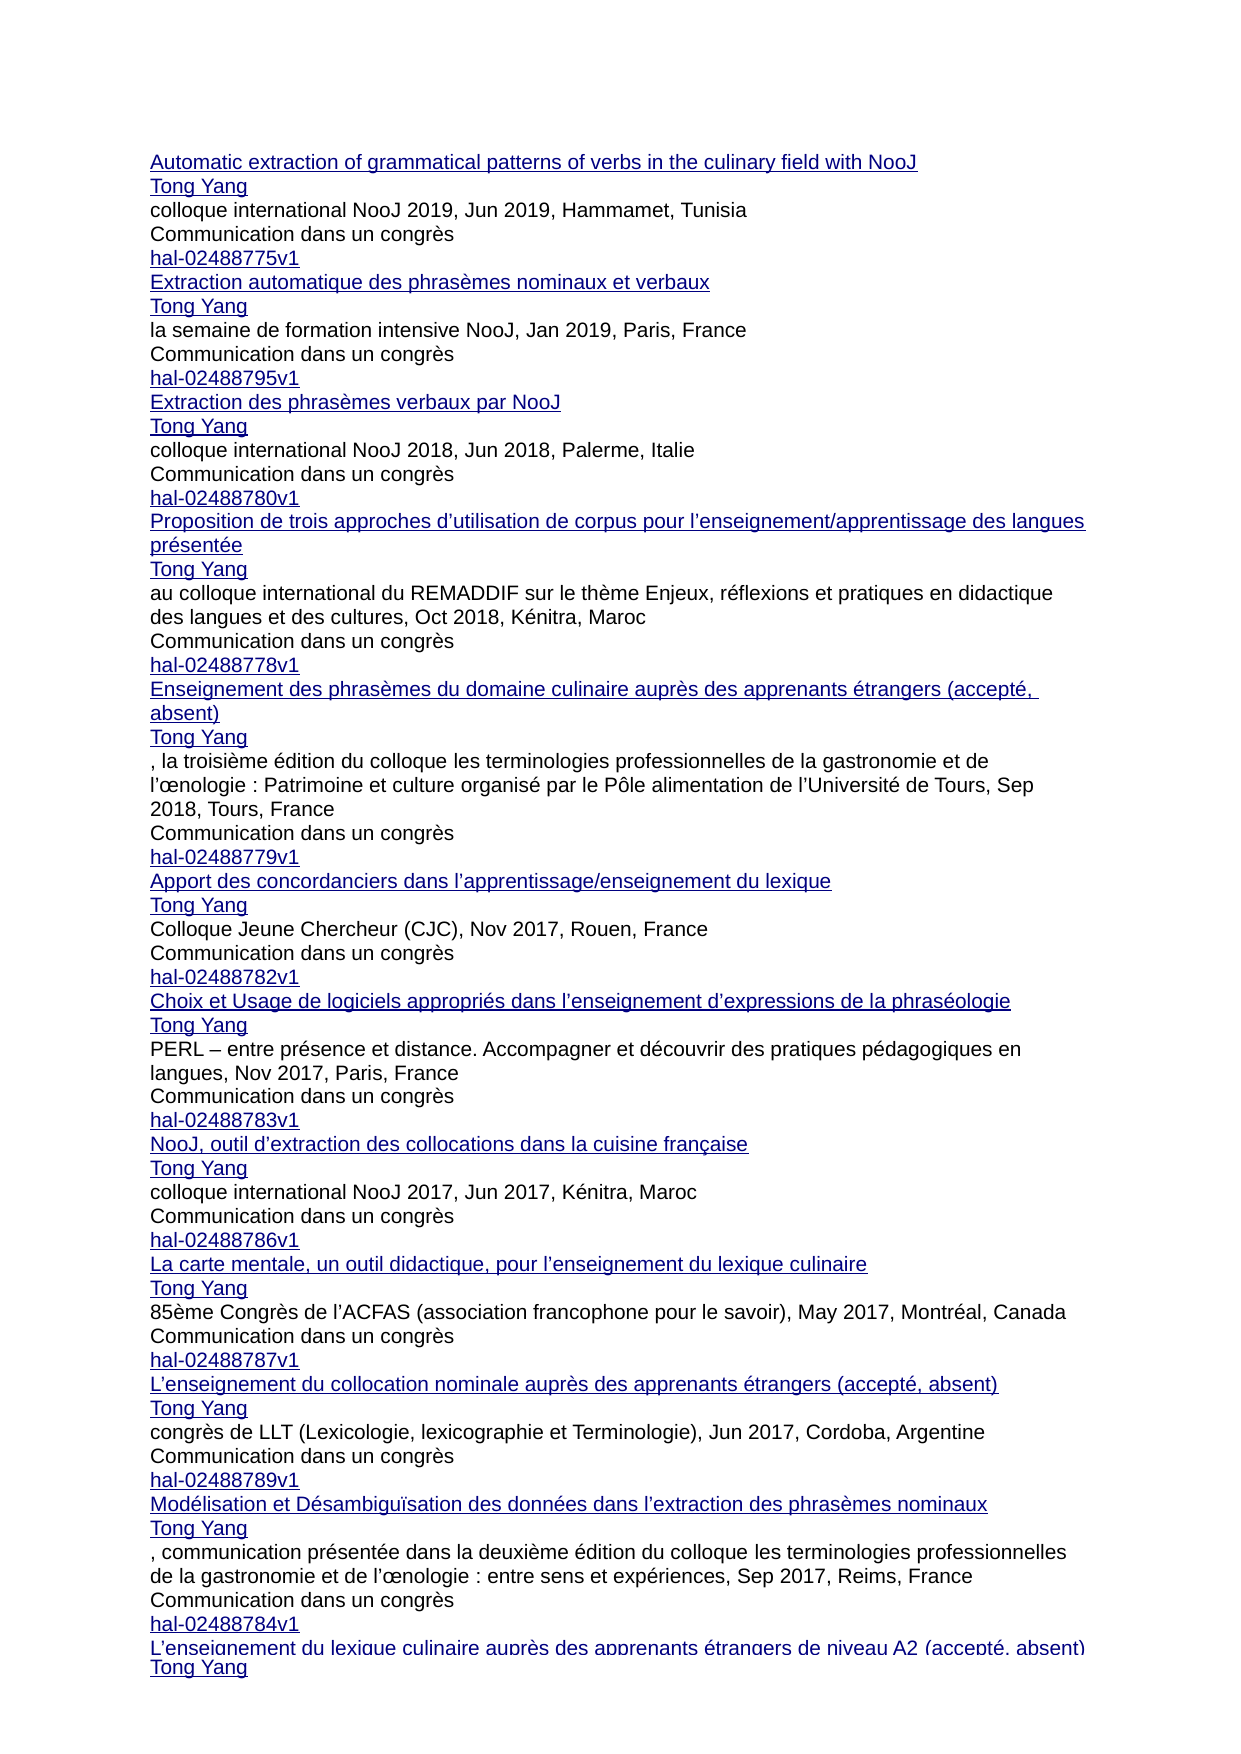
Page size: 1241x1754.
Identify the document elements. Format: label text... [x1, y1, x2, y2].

table_cell Automatic extraction of grammatical patterns of verbs in the culinary field with NooJ Tong Yang colloque international NooJ 2019, Jun 2019, Hammamet, Tunisia Communication dans un congrès hal-02488775v1 [150, 150, 1090, 270]
table_cell L’enseignement du collocation nominale auprès des apprenants étrangers (accepté, absent) Tong Yang congrès de LLT (Lexicologie, lexicographie et Terminologie), Jun 2017, Cordoba, Argentine Communication dans un congrès hal-02488789v1 [150, 1372, 1090, 1492]
table_cell Extraction des phrasèmes verbaux par NooJ Tong Yang colloque international NooJ 2018, Jun 2018, Palerme, Italie Communication dans un congrès hal-02488780v1 [150, 390, 1090, 509]
table_cell Modélisation et Désambiguïsation des données dans l’extraction des phrasèmes nominaux Tong Yang , communication présentée dans la deuxième édition du colloque les terminologies professionnelles de la gastronomie et de l’œnologie : entre sens et expériences, Sep 2017, Reims, France Communication dans un congrès hal-02488784v1 [150, 1492, 1090, 1635]
table_cell Proposition de trois approches d’utilisation de corpus pour l’enseignement/apprentissage des langues présentée Tong Yang au colloque international du REMADDIF sur le thème Enjeux, réflexions et pratiques en didactique des langues et des cultures, Oct 2018, Kénitra, Maroc Communication dans un congrès hal-02488778v1 [150, 509, 1090, 677]
table_cell La carte mentale, un outil didactique, pour l’enseignement du lexique culinaire Tong Yang 85ème Congrès de l’ACFAS (association francophone pour le savoir), May 2017, Montréal, Canada Communication dans un congrès hal-02488787v1 [150, 1252, 1090, 1372]
table_cell Choix et Usage de logiciels appropriés dans l’enseignement d’expressions de la phraséologie Tong Yang PERL – entre présence et distance. Accompagner et découvrir des pratiques pédagogiques en langues, Nov 2017, Paris, France Communication dans un congrès hal-02488783v1 [150, 989, 1090, 1132]
table_cell Enseignement des phrasèmes du domaine culinaire auprès des apprenants étrangers (accepté, absent) Tong Yang , la troisième édition du colloque les terminologies professionnelles de la gastronomie et de l’œnologie : Patrimoine et culture organisé par le Pôle alimentation de l’Université de Tours, Sep 2018, Tours, France Communication dans un congrès hal-02488779v1 [150, 677, 1090, 869]
table_cell NooJ, outil d’extraction des collocations dans la cuisine française Tong Yang colloque international NooJ 2017, Jun 2017, Kénitra, Maroc Communication dans un congrès hal-02488786v1 [150, 1132, 1090, 1252]
table_cell Apport des concordanciers dans l’apprentissage/enseignement du lexique Tong Yang Colloque Jeune Chercheur (CJC), Nov 2017, Rouen, France Communication dans un congrès hal-02488782v1 [150, 869, 1090, 988]
table_cell Extraction automatique des phrasèmes nominaux et verbaux Tong Yang la semaine de formation intensive NooJ, Jan 2019, Paris, France Communication dans un congrès hal-02488795v1 [150, 270, 1090, 389]
table_cell L’enseignement du lexique culinaire auprès des apprenants étrangers de niveau A2 (accepté, absent) Tong Yang [150, 1635, 1090, 1679]
